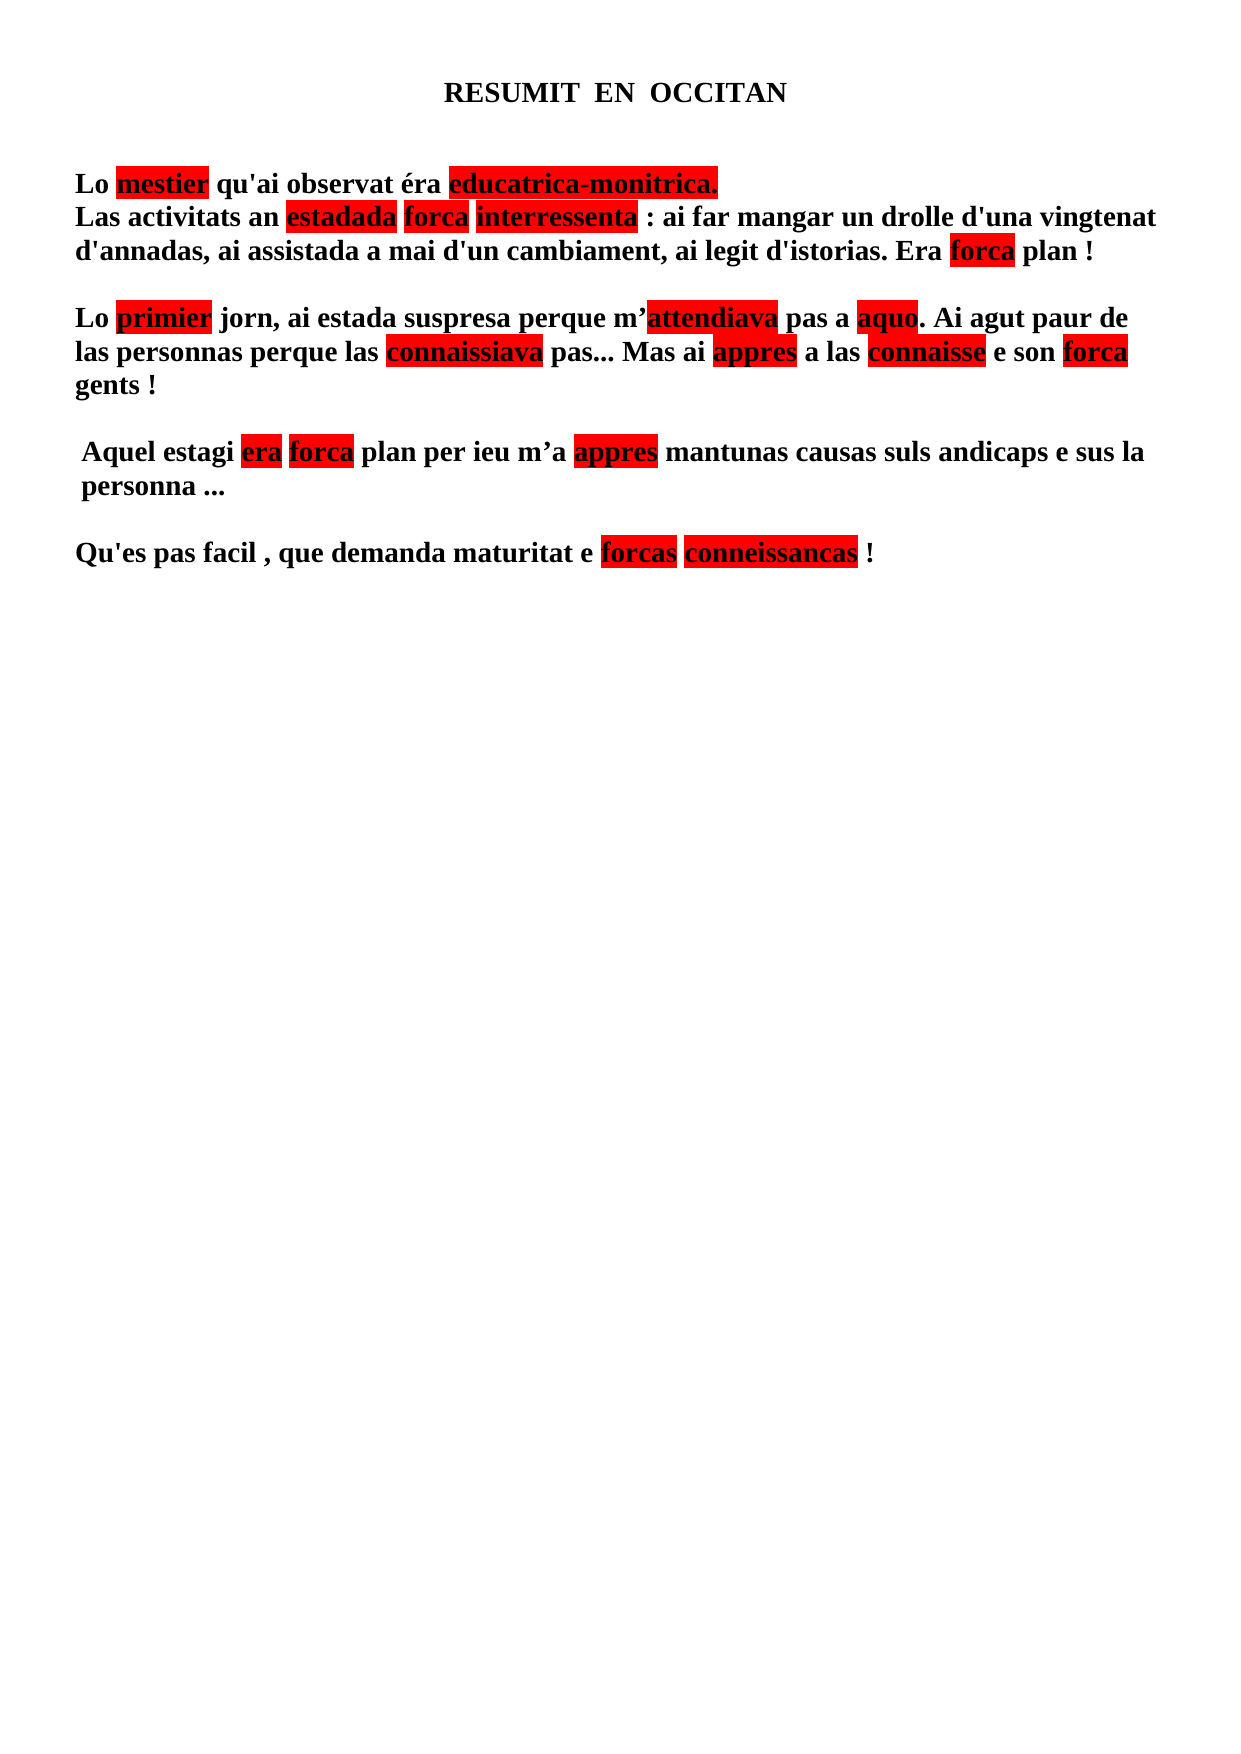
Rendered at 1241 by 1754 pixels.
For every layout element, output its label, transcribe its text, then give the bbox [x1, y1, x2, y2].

text Aquel estagi era forca plan per ieu m’a appres mantunas causas suls andicaps e sus la personna ... [81, 434, 1159, 501]
text Las activitats an estadada forca interressenta : ai far mangar un drolle d'una vingtenat d'annadas, ai assistada a mai d'un cambiament, ai legit d'istorias. Era forca plan ! [75, 199, 1165, 267]
text Lo mestier qu'ai observat éra educatrica-monitrica. [75, 166, 1165, 199]
text Qu'es pas facil , que demanda maturitat e forcas conneissancas ! [75, 535, 1165, 568]
text Lo primier jorn, ai estada suspresa perque m’attendiava pas a aquo. Ai agut paur de las personnas perque las connaissiava pas... Mas ai appres a las connaisse e son forca gents ! [75, 300, 1165, 401]
text RESUMIT EN OCCITAN [376, 75, 1165, 108]
